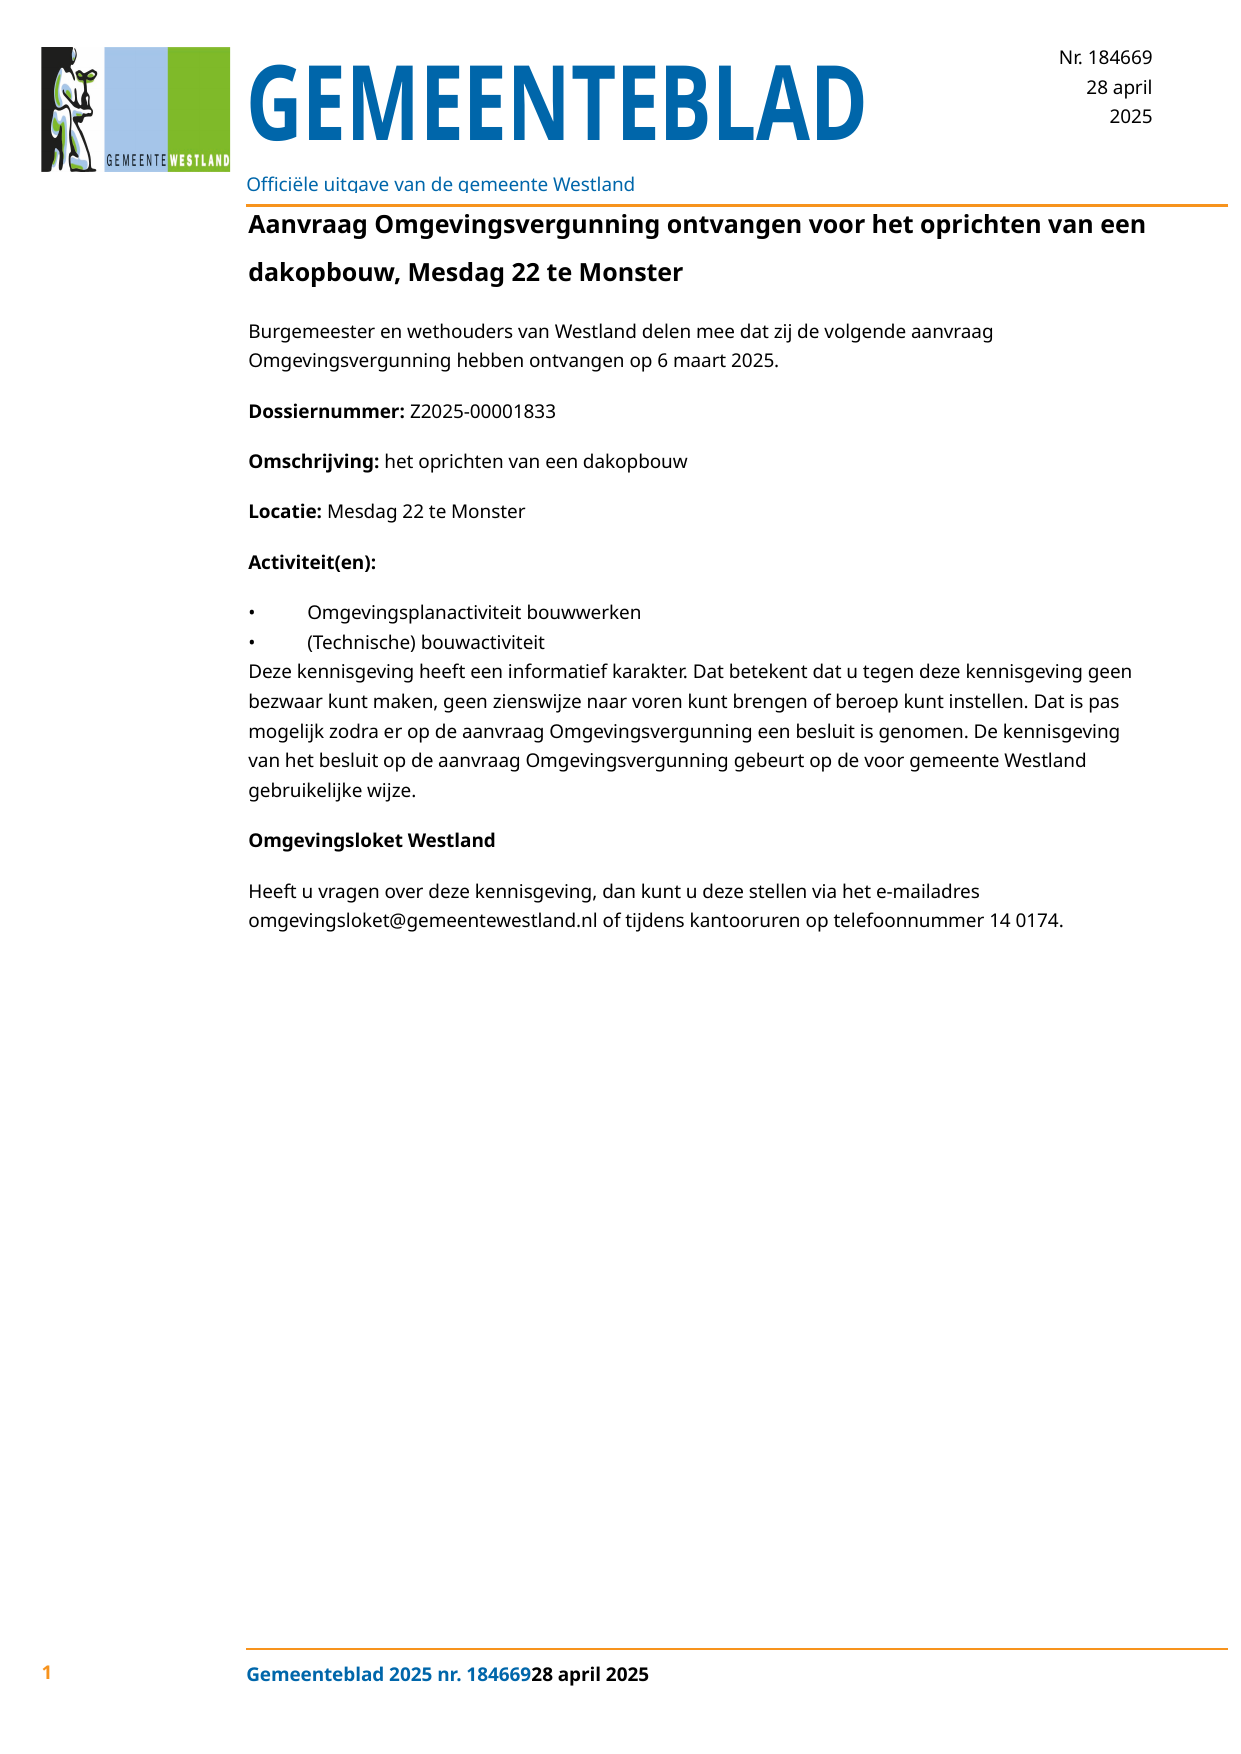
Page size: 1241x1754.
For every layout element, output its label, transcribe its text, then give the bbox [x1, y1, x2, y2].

text Deze kennisgeving heeft een informatief karakter. Dat betekent dat u tegen deze kennisgeving geen bezwaar kunt maken, geen zienswijze naar voren kunt brengen of beroep kunt instellen. Dat is pas mogelijk zodra er op de aanvraag Omgevingsvergunning een besluit is genomen. De kennisgeving van het besluit op de aanvraag Omgevingsvergunning gebeurt op de voor gemeente Westland gebruikelijke wijze. [248, 659, 1152, 803]
list Omgevingsplanactiviteit bouwwerken [248, 599, 1152, 625]
text Dossiernummer: Z2025-00001833 [248, 398, 1152, 424]
text Omschrijving: het oprichten van een dakopbouw [248, 448, 1152, 474]
text Activiteit(en): [248, 549, 1152, 575]
text Locatie: Mesdag 22 te Monster [248, 499, 1152, 524]
text Omgevingsloket Westland [248, 827, 1152, 853]
list (Technische) bouwactiviteit [248, 629, 1152, 655]
text Heeft u vragen over deze kennisgeving, dan kunt u deze stellen via het e-mailadres omgevingsloket@gemeentewestland.nl of tijdens kantooruren op telefoonnummer 14 0174. [248, 878, 1152, 933]
picture [41, 47, 231, 172]
text Aanvraag Omgevingsvergunning ontvangen voor het oprichten van een dakopbouw, Mesdag 22 te Monster [248, 207, 1152, 288]
text Burgemeester en wethouders van Westland delen mee dat zij de volgende aanvraag Omgevingsvergunning hebben ontvangen op 6 maart 2025. [248, 318, 1152, 373]
